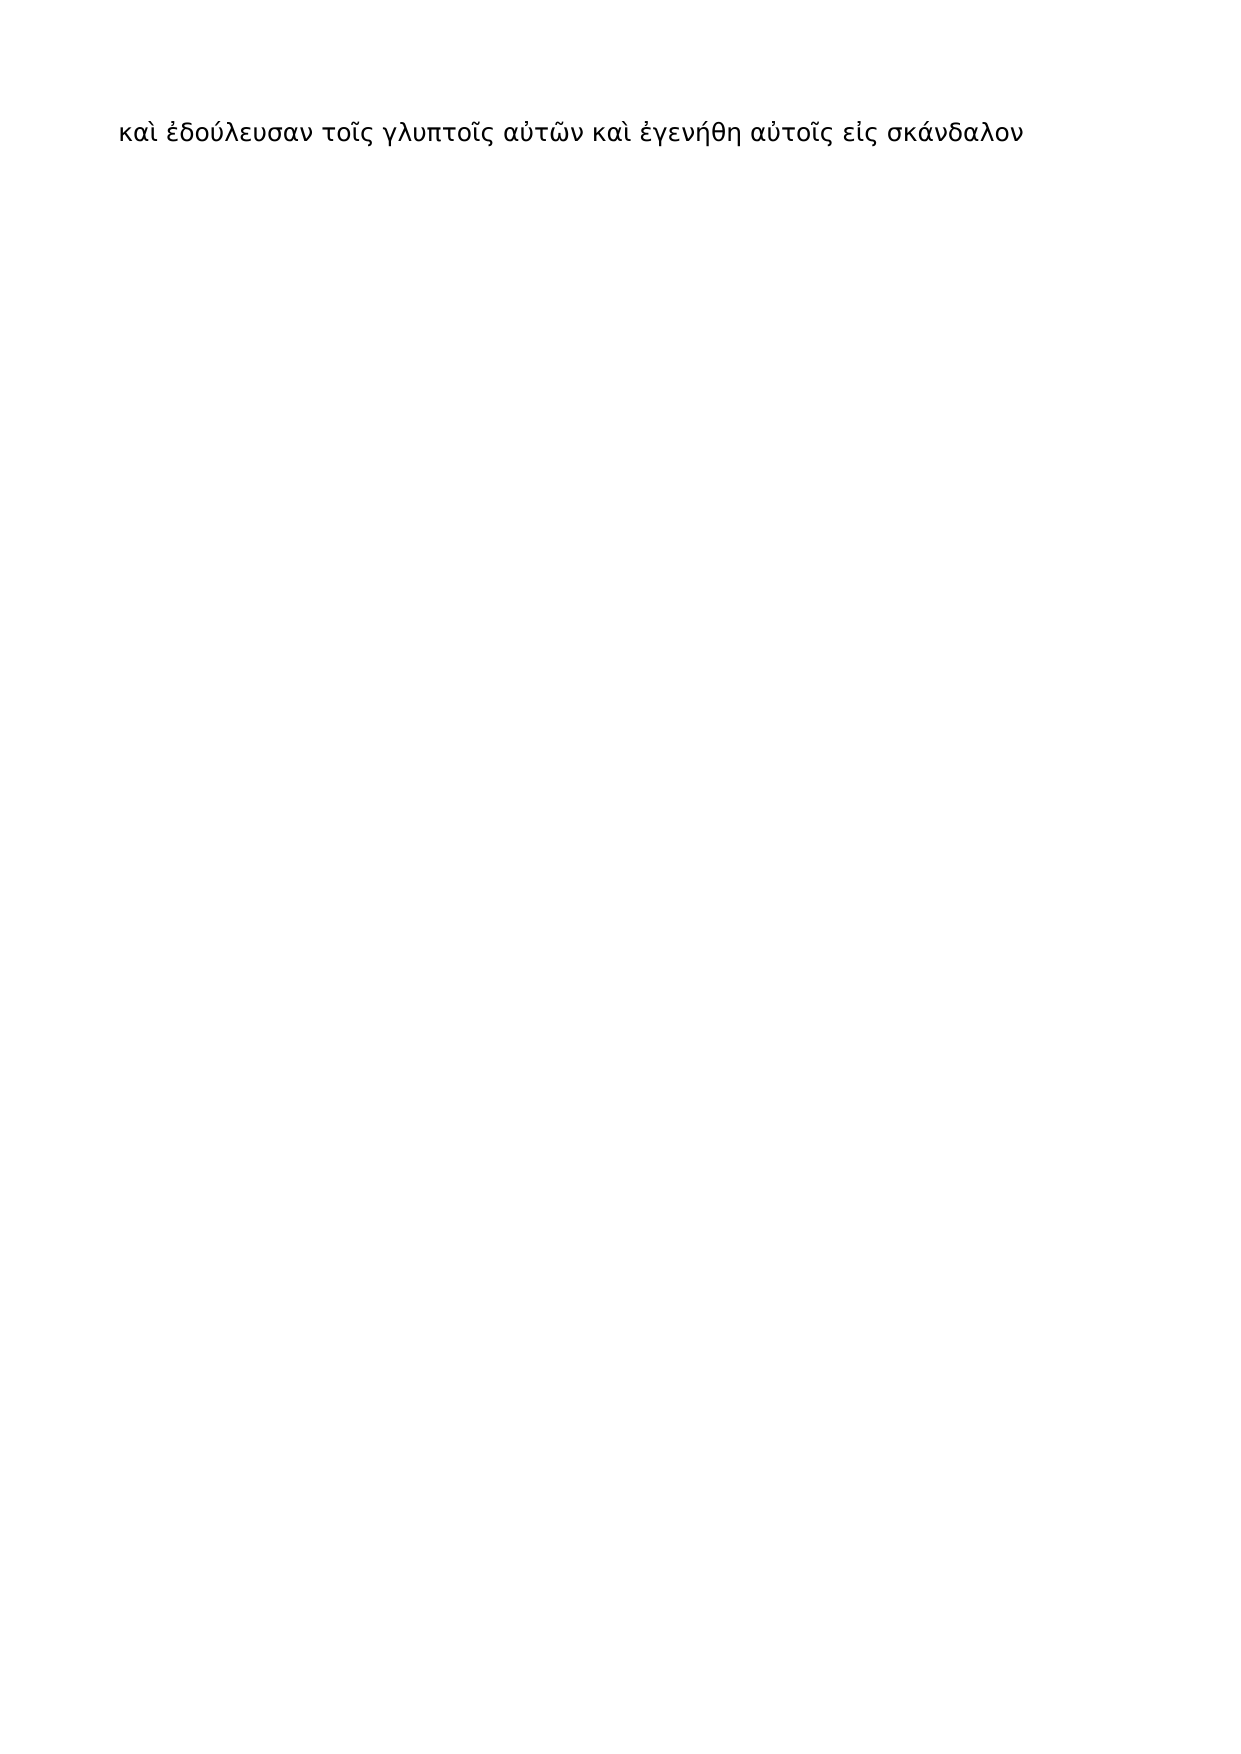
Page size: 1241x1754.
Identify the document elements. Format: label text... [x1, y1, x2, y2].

text καὶ ἐδούλευσαν τοῖς γλυπτοῖς αὐτῶν καὶ ἐγενήθη αὐτοῖς εἰς σκάνδαλον [118, 118, 1122, 147]
